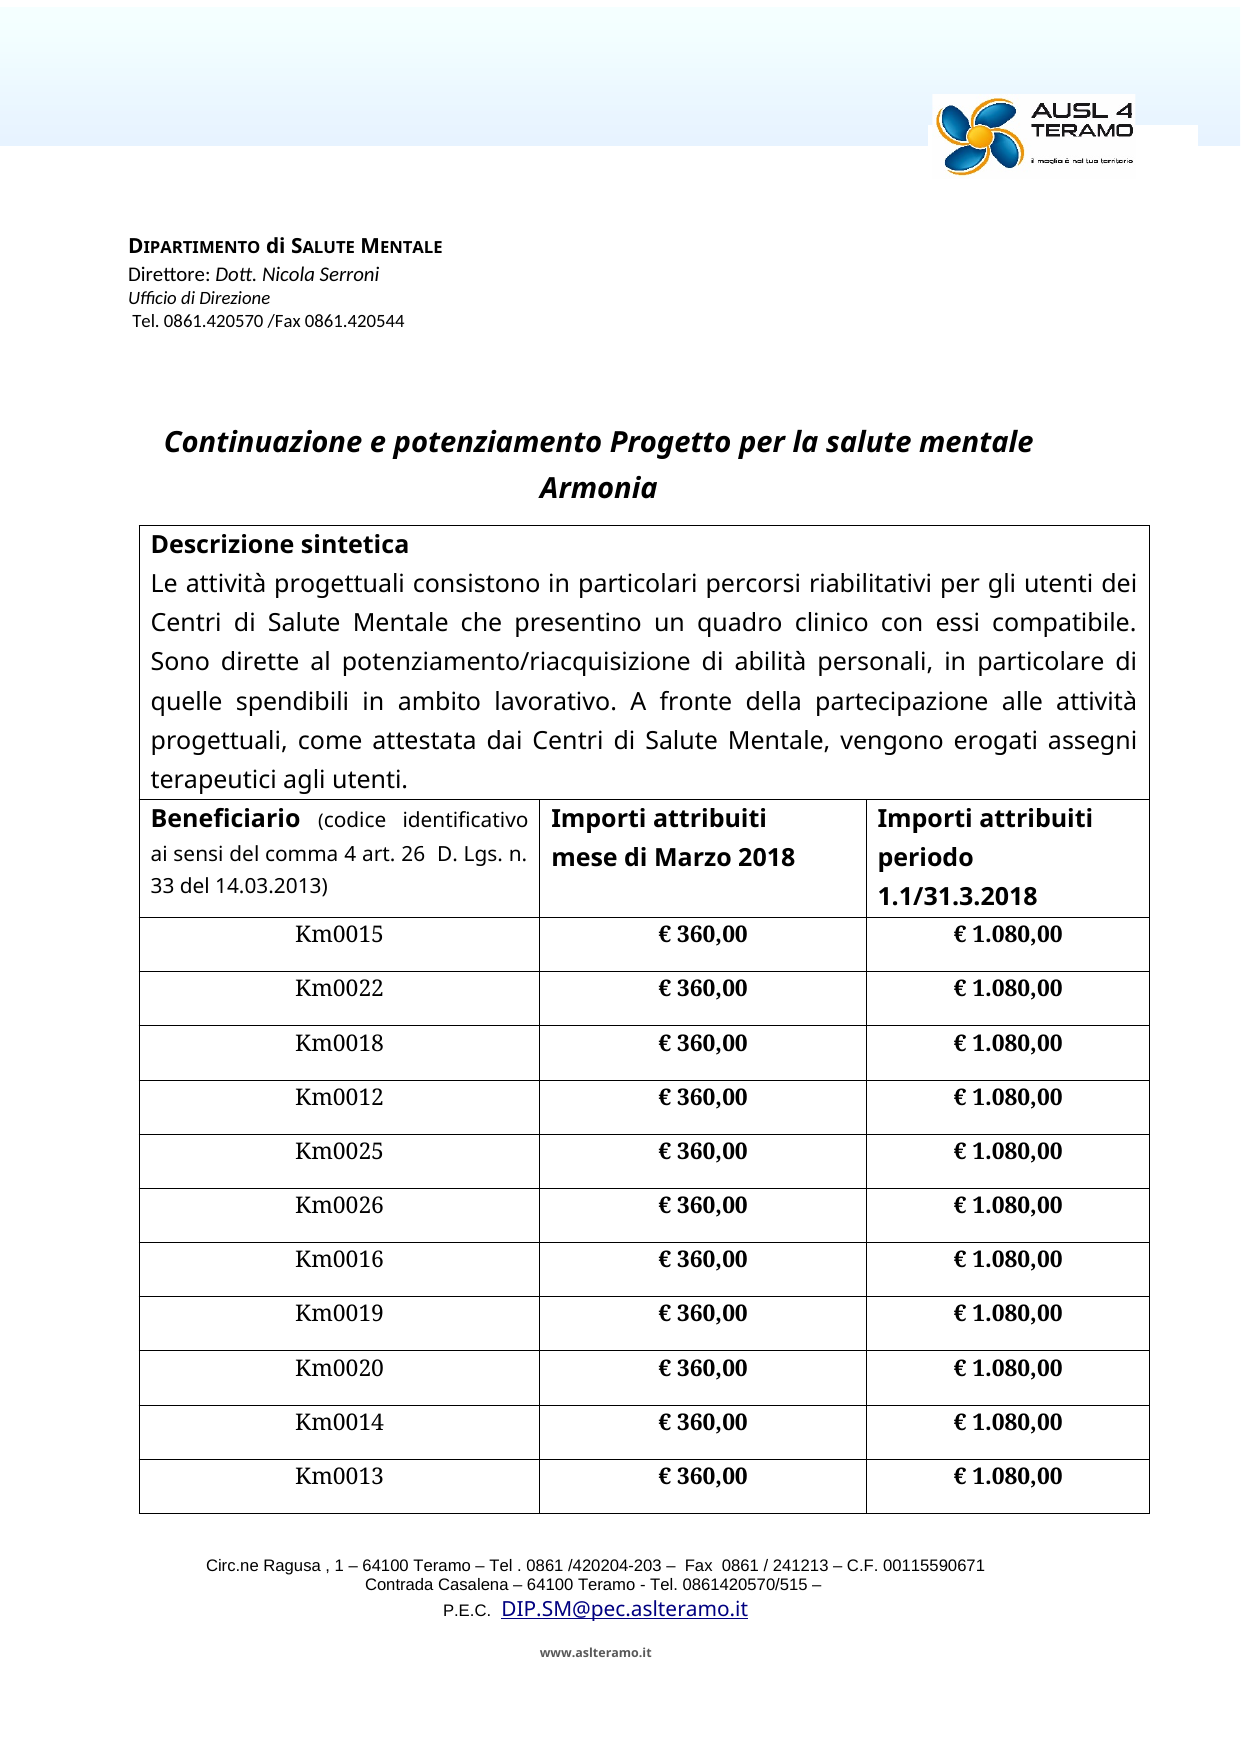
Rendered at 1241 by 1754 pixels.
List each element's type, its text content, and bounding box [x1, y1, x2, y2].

table_cell € 1.080,00 [867, 1406, 1149, 1459]
table_cell Km0025 [140, 1135, 539, 1188]
table_cell € 1.080,00 [867, 1189, 1149, 1242]
table_cell € 1.080,00 [867, 1460, 1149, 1513]
table_cell € 1.080,00 [867, 1026, 1149, 1079]
table_cell Km0012 [140, 1081, 539, 1134]
table_cell € 360,00 [540, 1243, 866, 1296]
table_cell € 1.080,00 [867, 1081, 1149, 1134]
table_cell € 1.080,00 [867, 918, 1149, 971]
table_header Descrizione sintetica Le attività progettuali consistono in particolari percorsi riabilitativi per gli utenti dei Centri di Salute Mentale che presentino un quadro clinico con essi compatibile. Sono dirette al potenziamento/riacquisizione di abilità personali, in particolare di quelle spendibili in ambito lavorativo. A fronte della partecipazione alle attività progettuali, come attestata dai Centri di Salute Mentale, vengono erogati assegni terapeutici agli utenti. [140, 526, 1149, 799]
table_cell € 360,00 [540, 972, 866, 1025]
table_cell € 360,00 [540, 1406, 866, 1459]
table_cell Km0018 [140, 1026, 539, 1079]
table_cell € 360,00 [540, 1297, 866, 1350]
table_cell Importi attribuiti mese di Marzo 2018 [540, 800, 866, 917]
table_cell € 360,00 [540, 1189, 866, 1242]
table_cell Km0022 [140, 972, 539, 1025]
table_cell Km0026 [140, 1189, 539, 1242]
text Dipartimento di Salute Mentale [69, 231, 1122, 260]
table_cell € 1.080,00 [867, 1297, 1149, 1350]
text Tel. 0861.420570 /Fax 0861.420544 [128, 309, 1087, 332]
table_cell Km0016 [140, 1243, 539, 1296]
table_cell € 360,00 [540, 1351, 866, 1404]
table_cell Km0013 [140, 1460, 539, 1513]
text Continuazione e potenziamento Progetto per la salute mentale Armonia [142, 422, 1058, 507]
table_cell € 360,00 [540, 1081, 866, 1134]
table_cell € 1.080,00 [867, 972, 1149, 1025]
table_cell Km0014 [140, 1406, 539, 1459]
text Direttore: Dott. Nicola Serroni [128, 261, 1088, 286]
table_cell Km0015 [140, 918, 539, 971]
table_cell Beneficiario (codice identificativo ai sensi del comma 4 art. 26 D. Lgs. n. 33 del 14.03.2013) [140, 800, 539, 917]
table_cell Km0020 [140, 1351, 539, 1404]
table_cell € 360,00 [540, 1135, 866, 1188]
table_cell € 360,00 [540, 918, 866, 971]
table_cell € 1.080,00 [867, 1135, 1149, 1188]
text Ufficio di Direzione [128, 286, 1087, 309]
table_cell € 1.080,00 [867, 1351, 1149, 1404]
table_cell € 360,00 [540, 1460, 866, 1513]
table_cell Importi attribuiti periodo 1.1/31.3.2018 [867, 800, 1149, 917]
table_cell € 360,00 [540, 1026, 866, 1079]
table_cell Km0019 [140, 1297, 539, 1350]
table_cell € 1.080,00 [867, 1243, 1149, 1296]
